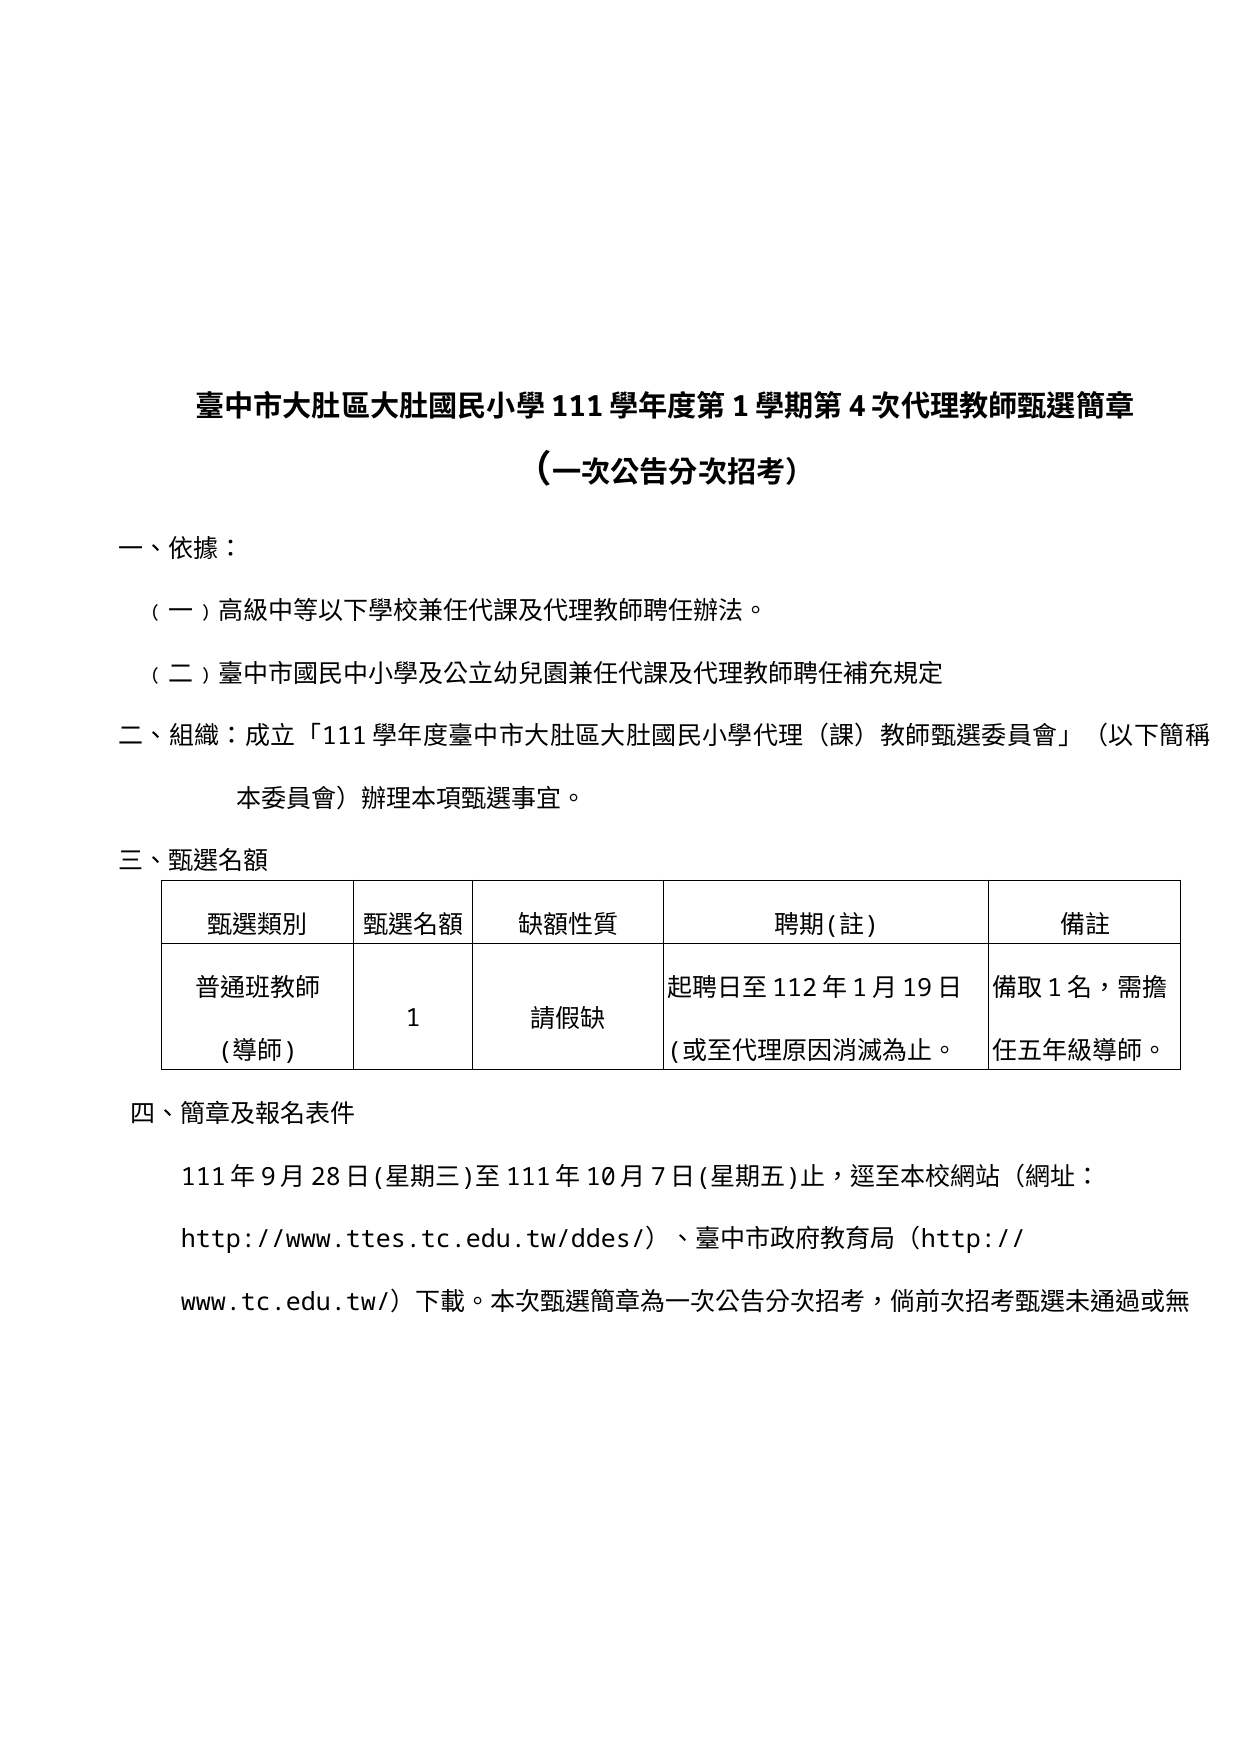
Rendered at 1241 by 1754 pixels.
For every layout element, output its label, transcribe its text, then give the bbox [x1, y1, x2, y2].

table_header 缺額性質 [473, 881, 663, 943]
table_header 聘期(註) [664, 881, 988, 943]
text 二、組織：成立「111學年度臺中市大肚區大肚國民小學代理（課）教師甄選委員會」（以下簡稱本委員會）辦理本項甄選事宜。 [118, 692, 1211, 817]
text 一、依據： [118, 504, 1211, 567]
text 三、甄選名額 [118, 817, 1211, 879]
table_header 甄選名額 [354, 881, 472, 943]
text 臺中市大肚區大肚國民小學111學年度第1學期第4次代理教師甄選簡章 [118, 362, 1211, 425]
table_cell 起聘日至112年1月19日(或至代理原因消滅為止。 [664, 944, 988, 1069]
table_cell 普通班教師 (導師) [162, 944, 353, 1069]
text ﹙二﹚臺中市國民中小學及公立幼兒園兼任代課及代理教師聘任補充規定 [143, 629, 1211, 692]
text 四、簡章及報名表件 111年9月28日(星期三)至111年10月7日(星期五)止，逕至本校網站（網址：http://www.ttes.tc.edu.tw/ddes/）、臺中市政府教育局（http://www.tc.edu.tw/）下載。本次甄選簡章為一次公告分次招考，倘前次招考甄選未通過或無 [131, 1070, 1211, 1320]
table_header 甄選類別 [162, 881, 353, 943]
table_cell 請假缺 [473, 944, 663, 1069]
text ﹙一﹚高級中等以下學校兼任代課及代理教師聘任辦法。 [143, 567, 1211, 629]
table_header 備註 [989, 881, 1180, 943]
table_cell 1 [354, 944, 472, 1069]
text （一次公告分次招考） [118, 425, 1211, 487]
table_cell 備取1名，需擔任五年級導師。 [989, 944, 1180, 1069]
